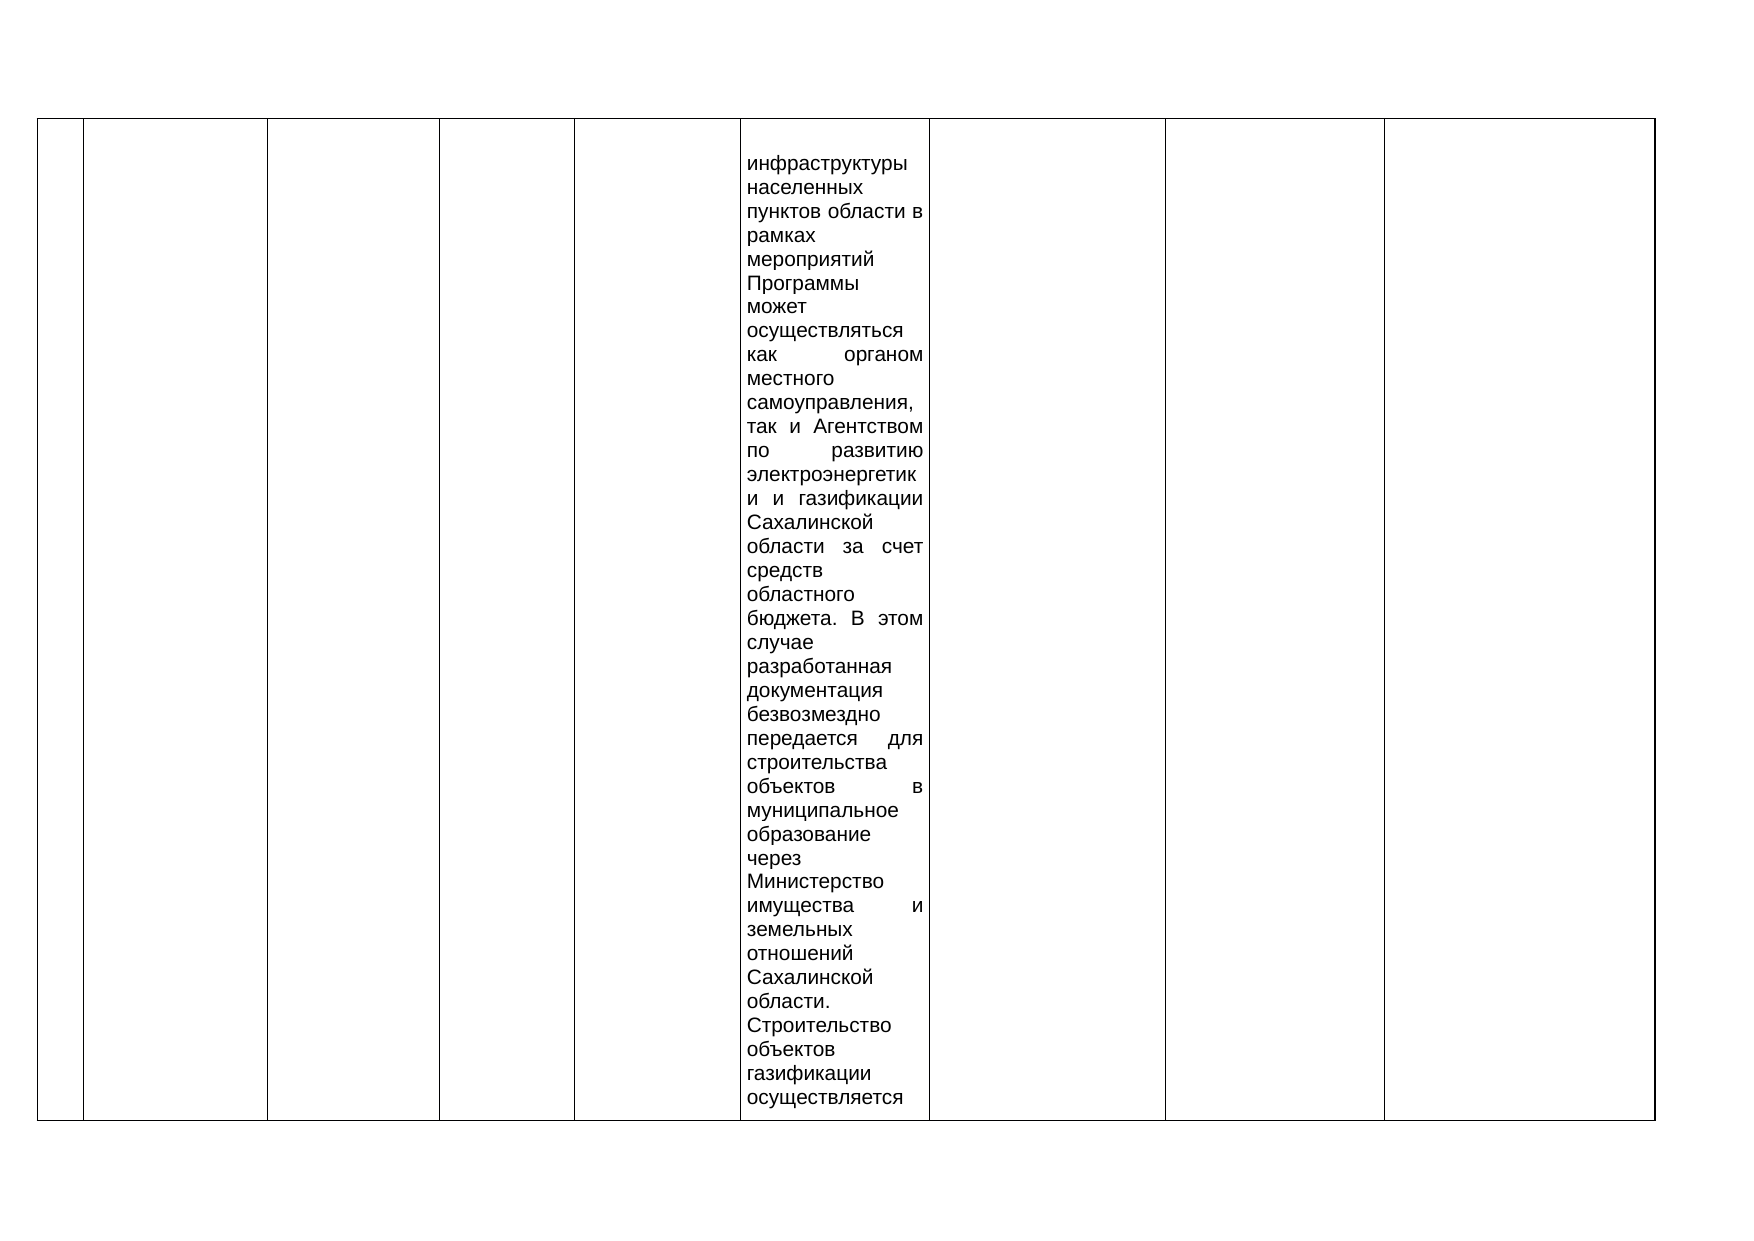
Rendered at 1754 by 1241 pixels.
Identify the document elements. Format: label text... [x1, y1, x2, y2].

table_cell [440, 119, 574, 1119]
table_cell инфраструктуры населенных пунктов области в рамках мероприятий Программы может осуществляться как органом местного самоуправления, так и Агентством по развитию электроэнергетики и газификации Сахалинской области за счет средств областного бюджета. В этом случае разработанная документация безвозмездно передается для строительства объектов в муниципальное образование через Министерство имущества и земельных отношений Сахалинской области. Строительство объектов газификации осуществляется [741, 119, 929, 1119]
table_cell [930, 119, 1165, 1119]
table_cell [38, 119, 83, 1119]
table_cell [1385, 119, 1654, 1119]
table_cell [268, 119, 439, 1119]
table_cell [575, 119, 740, 1119]
table_cell [84, 119, 267, 1119]
table_cell [1166, 119, 1384, 1119]
